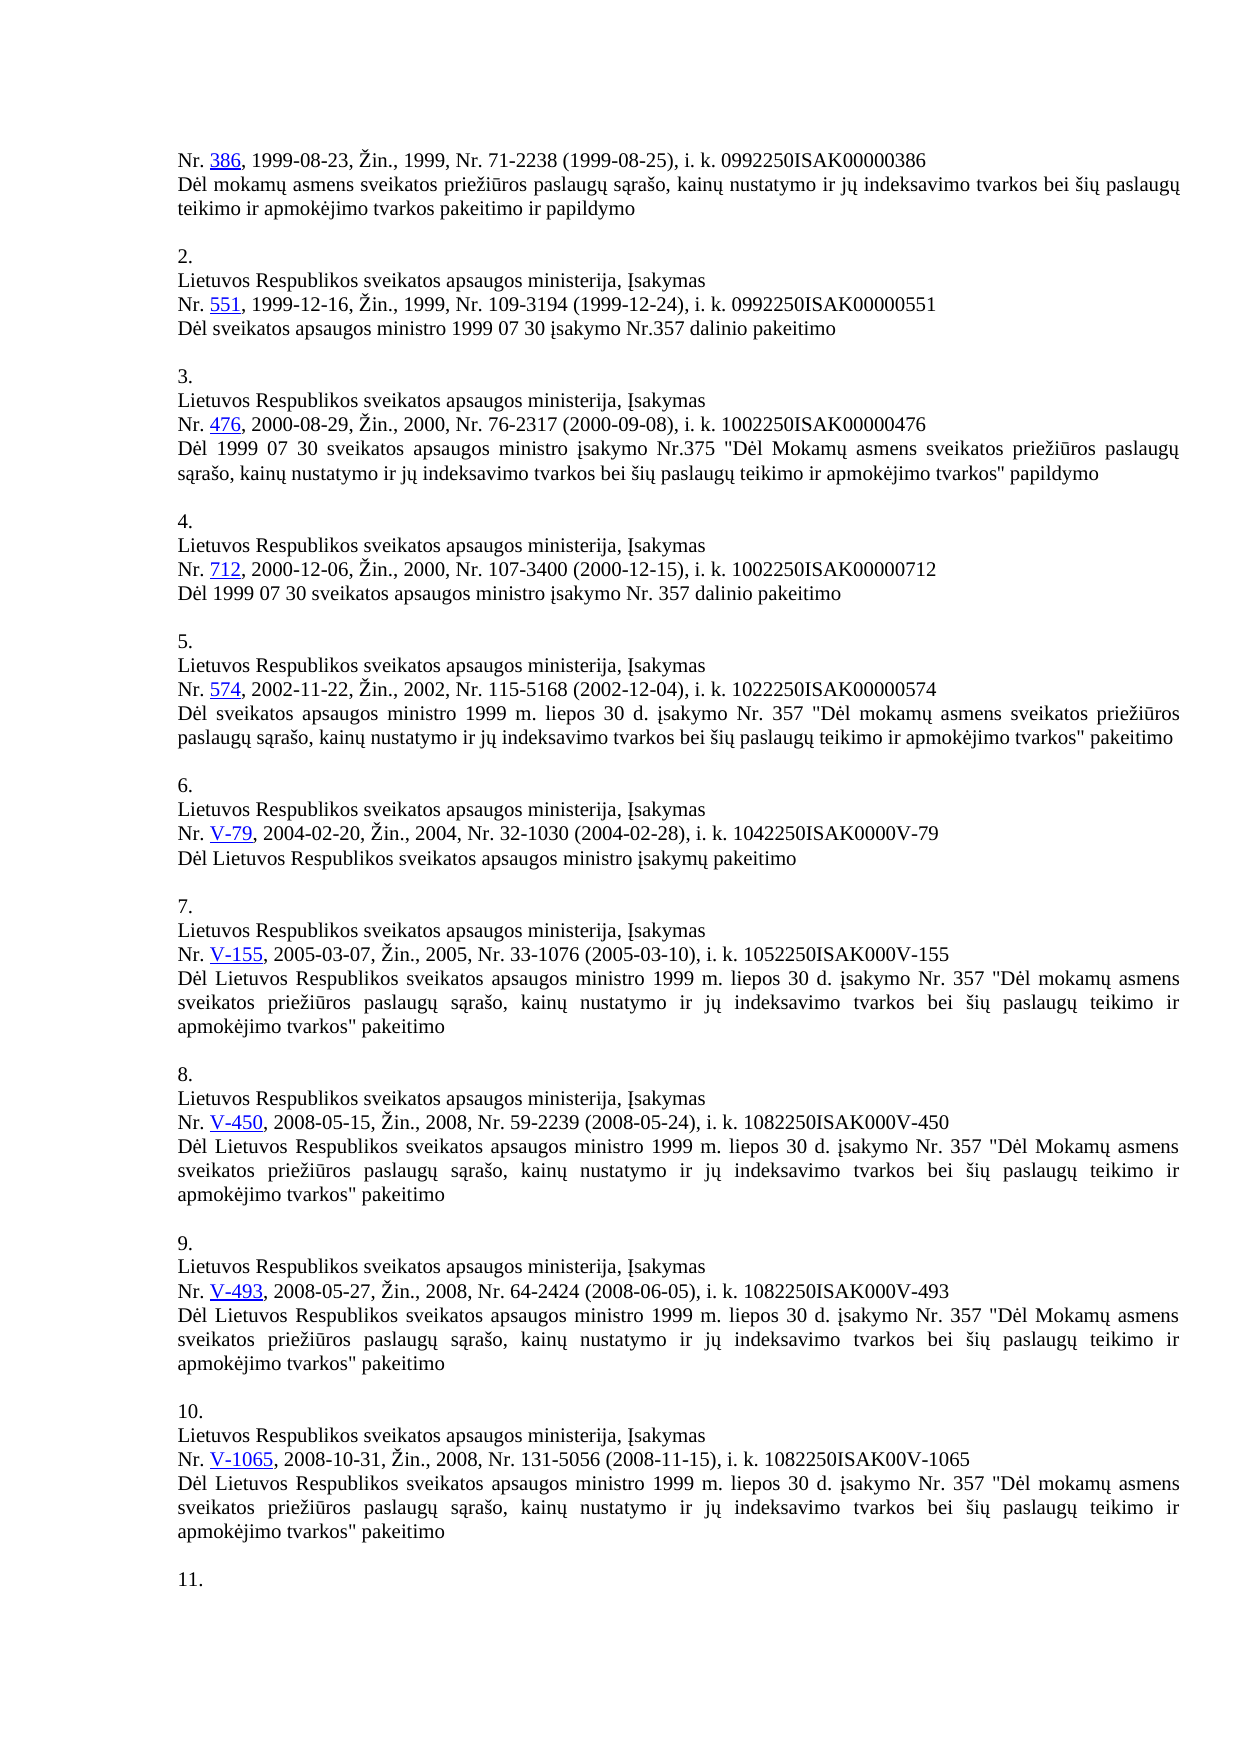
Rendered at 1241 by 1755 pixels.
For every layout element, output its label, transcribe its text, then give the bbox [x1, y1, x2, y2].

text Nr. V-79, 2004-02-20, Žin., 2004, Nr. 32-1030 (2004-02-28), i. k. 1042250ISAK0000V-79 [177, 821, 1181, 845]
text Dėl sveikatos apsaugos ministro 1999 07 30 įsakymo Nr.357 dalinio pakeitimo [177, 316, 1181, 340]
text Lietuvos Respublikos sveikatos apsaugos ministerija, Įsakymas [177, 918, 1181, 942]
text Nr. 574, 2002-11-22, Žin., 2002, Nr. 115-5168 (2002-12-04), i. k. 1022250ISAK00000574 [177, 677, 1181, 701]
text Lietuvos Respublikos sveikatos apsaugos ministerija, Įsakymas [177, 268, 1181, 292]
text Nr. 551, 1999-12-16, Žin., 1999, Nr. 109-3194 (1999-12-24), i. k. 0992250ISAK00000551 [177, 292, 1181, 316]
text 10. [177, 1399, 1181, 1423]
text Lietuvos Respublikos sveikatos apsaugos ministerija, Įsakymas [177, 797, 1181, 821]
text 11. [177, 1567, 1181, 1591]
text 3. [177, 364, 1181, 388]
text Dėl Lietuvos Respublikos sveikatos apsaugos ministro 1999 m. liepos 30 d. įsakymo Nr. 357 "Dėl mokamų asmens sveikatos priežiūros paslaugų sąrašo, kainų nustatymo ir jų indeksavimo tvarkos bei šių paslaugų teikimo ir apmokėjimo tvarkos" pakeitimo [177, 966, 1181, 1038]
text Lietuvos Respublikos sveikatos apsaugos ministerija, Įsakymas [177, 653, 1181, 677]
text Nr. 712, 2000-12-06, Žin., 2000, Nr. 107-3400 (2000-12-15), i. k. 1002250ISAK00000712 [177, 557, 1181, 581]
text Lietuvos Respublikos sveikatos apsaugos ministerija, Įsakymas [177, 1254, 1181, 1278]
text Dėl Lietuvos Respublikos sveikatos apsaugos ministro įsakymų pakeitimo [177, 845, 1181, 869]
text Nr. 386, 1999-08-23, Žin., 1999, Nr. 71-2238 (1999-08-25), i. k. 0992250ISAK00000386 [177, 148, 1181, 172]
text 9. [177, 1230, 1181, 1254]
text 8. [177, 1062, 1181, 1086]
text Dėl mokamų asmens sveikatos priežiūros paslaugų sąrašo, kainų nustatymo ir jų indeksavimo tvarkos bei šių paslaugų teikimo ir apmokėjimo tvarkos pakeitimo ir papildymo [177, 172, 1181, 220]
text Dėl Lietuvos Respublikos sveikatos apsaugos ministro 1999 m. liepos 30 d. įsakymo Nr. 357 "Dėl Mokamų asmens sveikatos priežiūros paslaugų sąrašo, kainų nustatymo ir jų indeksavimo tvarkos bei šių paslaugų teikimo ir apmokėjimo tvarkos" pakeitimo [177, 1134, 1181, 1206]
text Dėl Lietuvos Respublikos sveikatos apsaugos ministro 1999 m. liepos 30 d. įsakymo Nr. 357 "Dėl Mokamų asmens sveikatos priežiūros paslaugų sąrašo, kainų nustatymo ir jų indeksavimo tvarkos bei šių paslaugų teikimo ir apmokėjimo tvarkos" pakeitimo [177, 1303, 1181, 1375]
text Lietuvos Respublikos sveikatos apsaugos ministerija, Įsakymas [177, 1086, 1181, 1110]
text 2. [177, 244, 1181, 268]
text Lietuvos Respublikos sveikatos apsaugos ministerija, Įsakymas [177, 388, 1181, 412]
text Dėl sveikatos apsaugos ministro 1999 m. liepos 30 d. įsakymo Nr. 357 "Dėl mokamų asmens sveikatos priežiūros paslaugų sąrašo, kainų nustatymo ir jų indeksavimo tvarkos bei šių paslaugų teikimo ir apmokėjimo tvarkos" pakeitimo [177, 701, 1181, 749]
text Dėl Lietuvos Respublikos sveikatos apsaugos ministro 1999 m. liepos 30 d. įsakymo Nr. 357 "Dėl mokamų asmens sveikatos priežiūros paslaugų sąrašo, kainų nustatymo ir jų indeksavimo tvarkos bei šių paslaugų teikimo ir apmokėjimo tvarkos" pakeitimo [177, 1471, 1181, 1543]
text 7. [177, 893, 1181, 918]
text Lietuvos Respublikos sveikatos apsaugos ministerija, Įsakymas [177, 533, 1181, 557]
text Nr. V-155, 2005-03-07, Žin., 2005, Nr. 33-1076 (2005-03-10), i. k. 1052250ISAK000V-155 [177, 942, 1181, 966]
text Nr. V-1065, 2008-10-31, Žin., 2008, Nr. 131-5056 (2008-11-15), i. k. 1082250ISAK00V-1065 [177, 1447, 1181, 1471]
text 6. [177, 773, 1181, 797]
text Nr. 476, 2000-08-29, Žin., 2000, Nr. 76-2317 (2000-09-08), i. k. 1002250ISAK00000476 [177, 412, 1181, 436]
text Dėl 1999 07 30 sveikatos apsaugos ministro įsakymo Nr.375 "Dėl Mokamų asmens sveikatos priežiūros paslaugų sąrašo, kainų nustatymo ir jų indeksavimo tvarkos bei šių paslaugų teikimo ir apmokėjimo tvarkos'' papildymo [177, 436, 1181, 484]
text 5. [177, 629, 1181, 653]
text Lietuvos Respublikos sveikatos apsaugos ministerija, Įsakymas [177, 1423, 1181, 1447]
text Nr. V-493, 2008-05-27, Žin., 2008, Nr. 64-2424 (2008-06-05), i. k. 1082250ISAK000V-493 [177, 1278, 1181, 1303]
text Dėl 1999 07 30 sveikatos apsaugos ministro įsakymo Nr. 357 dalinio pakeitimo [177, 581, 1181, 605]
text 4. [177, 508, 1181, 533]
text Nr. V-450, 2008-05-15, Žin., 2008, Nr. 59-2239 (2008-05-24), i. k. 1082250ISAK000V-450 [177, 1110, 1181, 1134]
